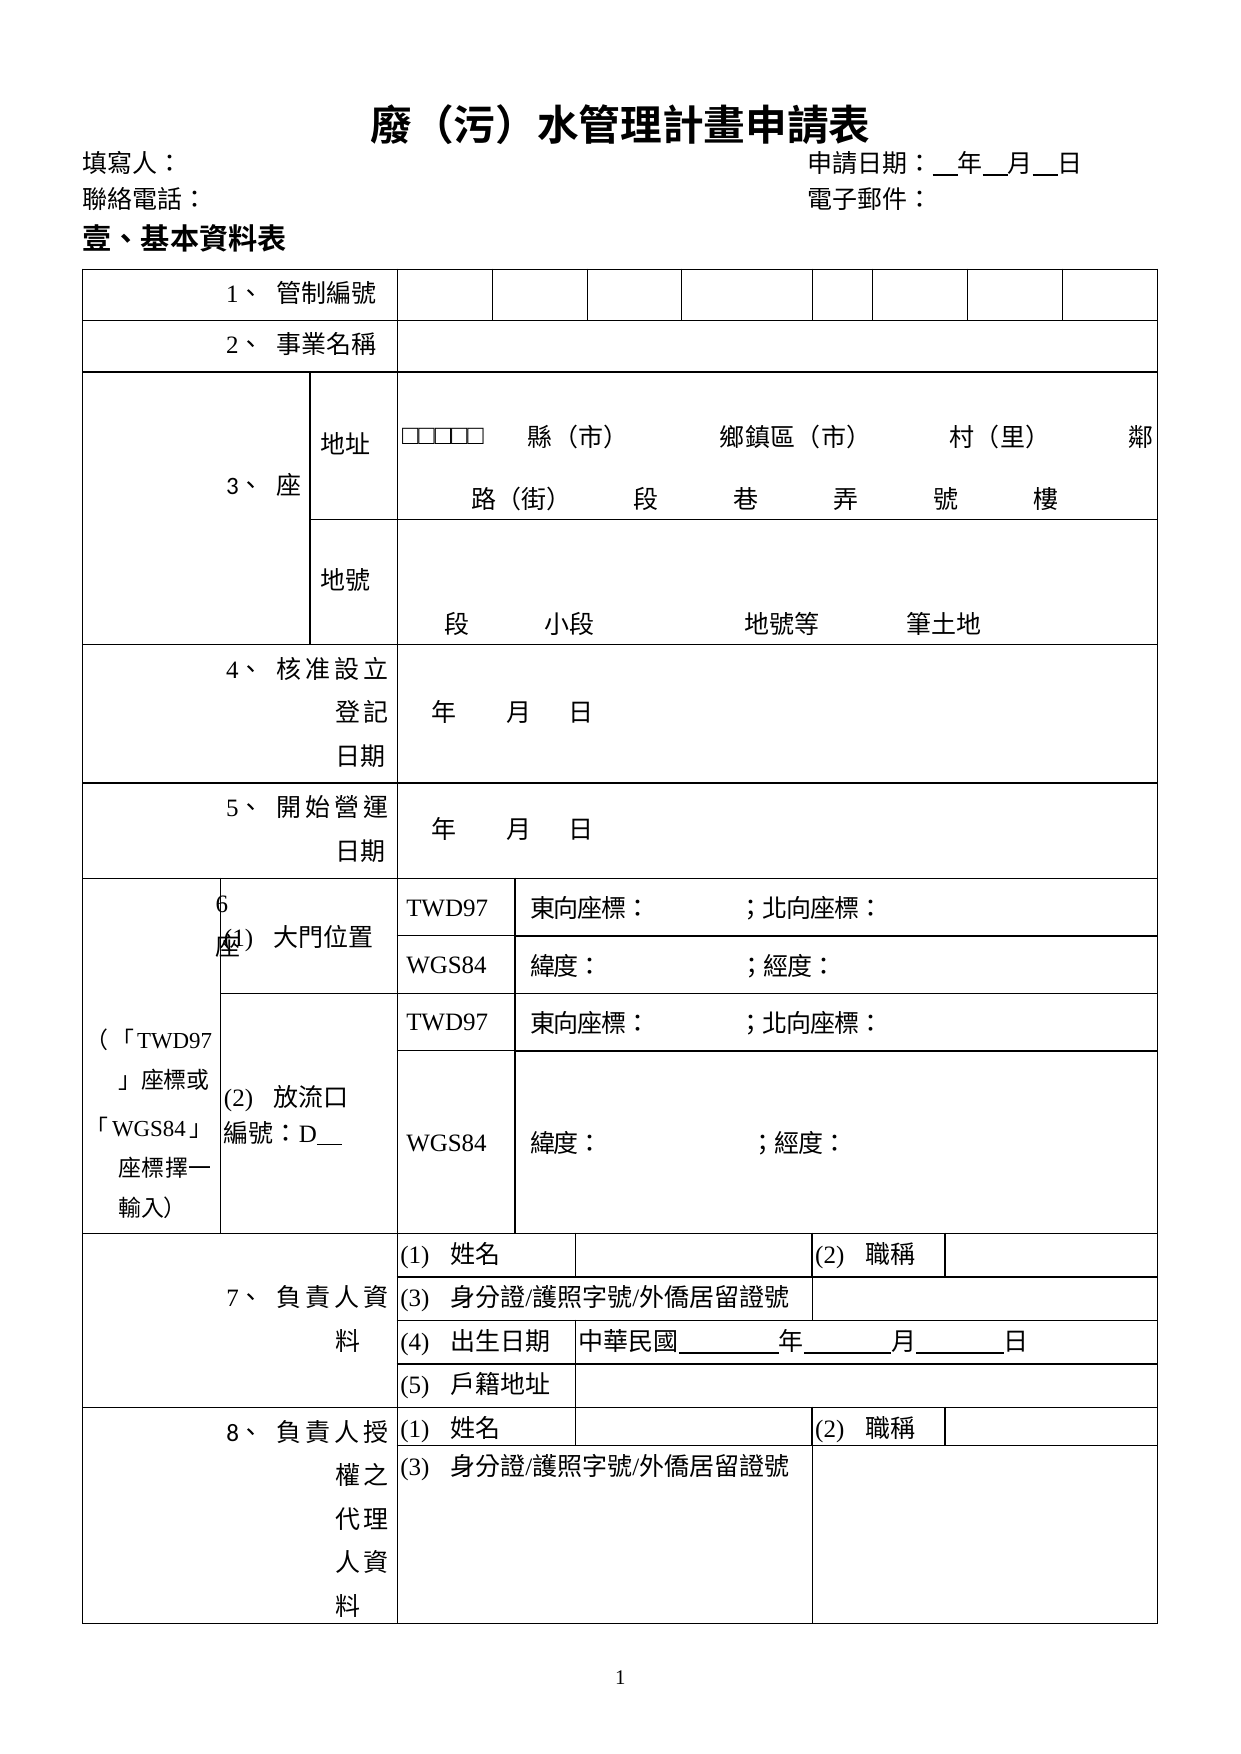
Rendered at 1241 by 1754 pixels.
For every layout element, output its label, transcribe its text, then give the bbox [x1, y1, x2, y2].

table_cell 地號 [311, 520, 397, 643]
table_cell 中華民國 年 月 日 [576, 1321, 1157, 1363]
table_header [873, 270, 967, 320]
table_cell 座標 （「TWD97」座標或 「WGS84」座標擇一輸入） [83, 879, 220, 1232]
table_cell 年 月 日 [398, 784, 1157, 877]
table_cell WGS84 [398, 1051, 514, 1232]
table_cell 緯度： ；經度： [516, 937, 1157, 992]
table_cell 姓名 [398, 1408, 575, 1444]
table_header [398, 270, 492, 320]
table_cell 戶籍地址 [398, 1365, 575, 1407]
table_cell 東向座標： ；北向座標： [516, 879, 1157, 935]
table_cell [813, 1446, 1157, 1622]
table_cell [576, 1365, 1157, 1407]
table_cell 東向座標： ；北向座標： [516, 994, 1157, 1050]
table_header [493, 270, 587, 320]
table_header [1063, 270, 1157, 320]
table_cell 放流口 編號：D [221, 994, 397, 1232]
text 廢（污）水管理計畫申請表 [148, 81, 1093, 143]
table_cell [813, 1278, 1157, 1319]
table_cell 負責人授權之代理人資料 (負責人授權由代理人簽名蓋章時，應填寫代理人資料) [83, 1408, 397, 1622]
table_cell 座落位置註1 [83, 373, 309, 643]
table_cell 大門位置 [221, 879, 397, 992]
table_cell [946, 1408, 1157, 1444]
table_cell 職稱 [813, 1408, 944, 1444]
table_cell 職稱 [813, 1234, 944, 1276]
table_cell 核准設立登記日期 [83, 645, 397, 782]
table_cell [576, 1408, 811, 1444]
table_cell 地址 [311, 373, 397, 518]
table_cell TWD97 [398, 994, 514, 1050]
table_header [588, 270, 681, 320]
table_header [968, 270, 1062, 320]
table_cell 開始營運日期 [83, 784, 397, 877]
table_cell □□□□□ 縣（市） 鄉鎮區（市） 村（里） 鄰 路（街） 段 巷 弄 號 樓 [398, 373, 1157, 518]
text 壹、基本資料表 [82, 216, 1093, 258]
table_cell [576, 1234, 811, 1276]
table_cell TWD97 [398, 879, 514, 935]
table_cell WGS84 [398, 936, 514, 992]
table_cell 出生日期 [398, 1321, 575, 1363]
table_cell 段 小段 地號等 筆土地 [398, 520, 1157, 643]
table_header [682, 270, 812, 320]
table_cell 緯度： ；經度： [516, 1052, 1157, 1232]
table_cell 負責人資料 [83, 1234, 397, 1407]
table_cell 姓名 [398, 1234, 575, 1276]
table_cell [946, 1234, 1157, 1276]
table_cell 身分證/護照字號/外僑居留證號 [398, 1278, 812, 1319]
table_cell 身分證/護照字號/外僑居留證號 [398, 1446, 812, 1622]
table_header [813, 270, 872, 320]
table_cell 年 月 日 [398, 645, 1157, 782]
table_header 管制編號 [83, 270, 397, 320]
text 填寫人： 申請日期： 年 月 日 [82, 143, 1093, 180]
table_cell 事業名稱 [83, 321, 397, 371]
table_cell [398, 321, 1157, 371]
text 聯絡電話： 電子郵件： [82, 180, 1093, 216]
